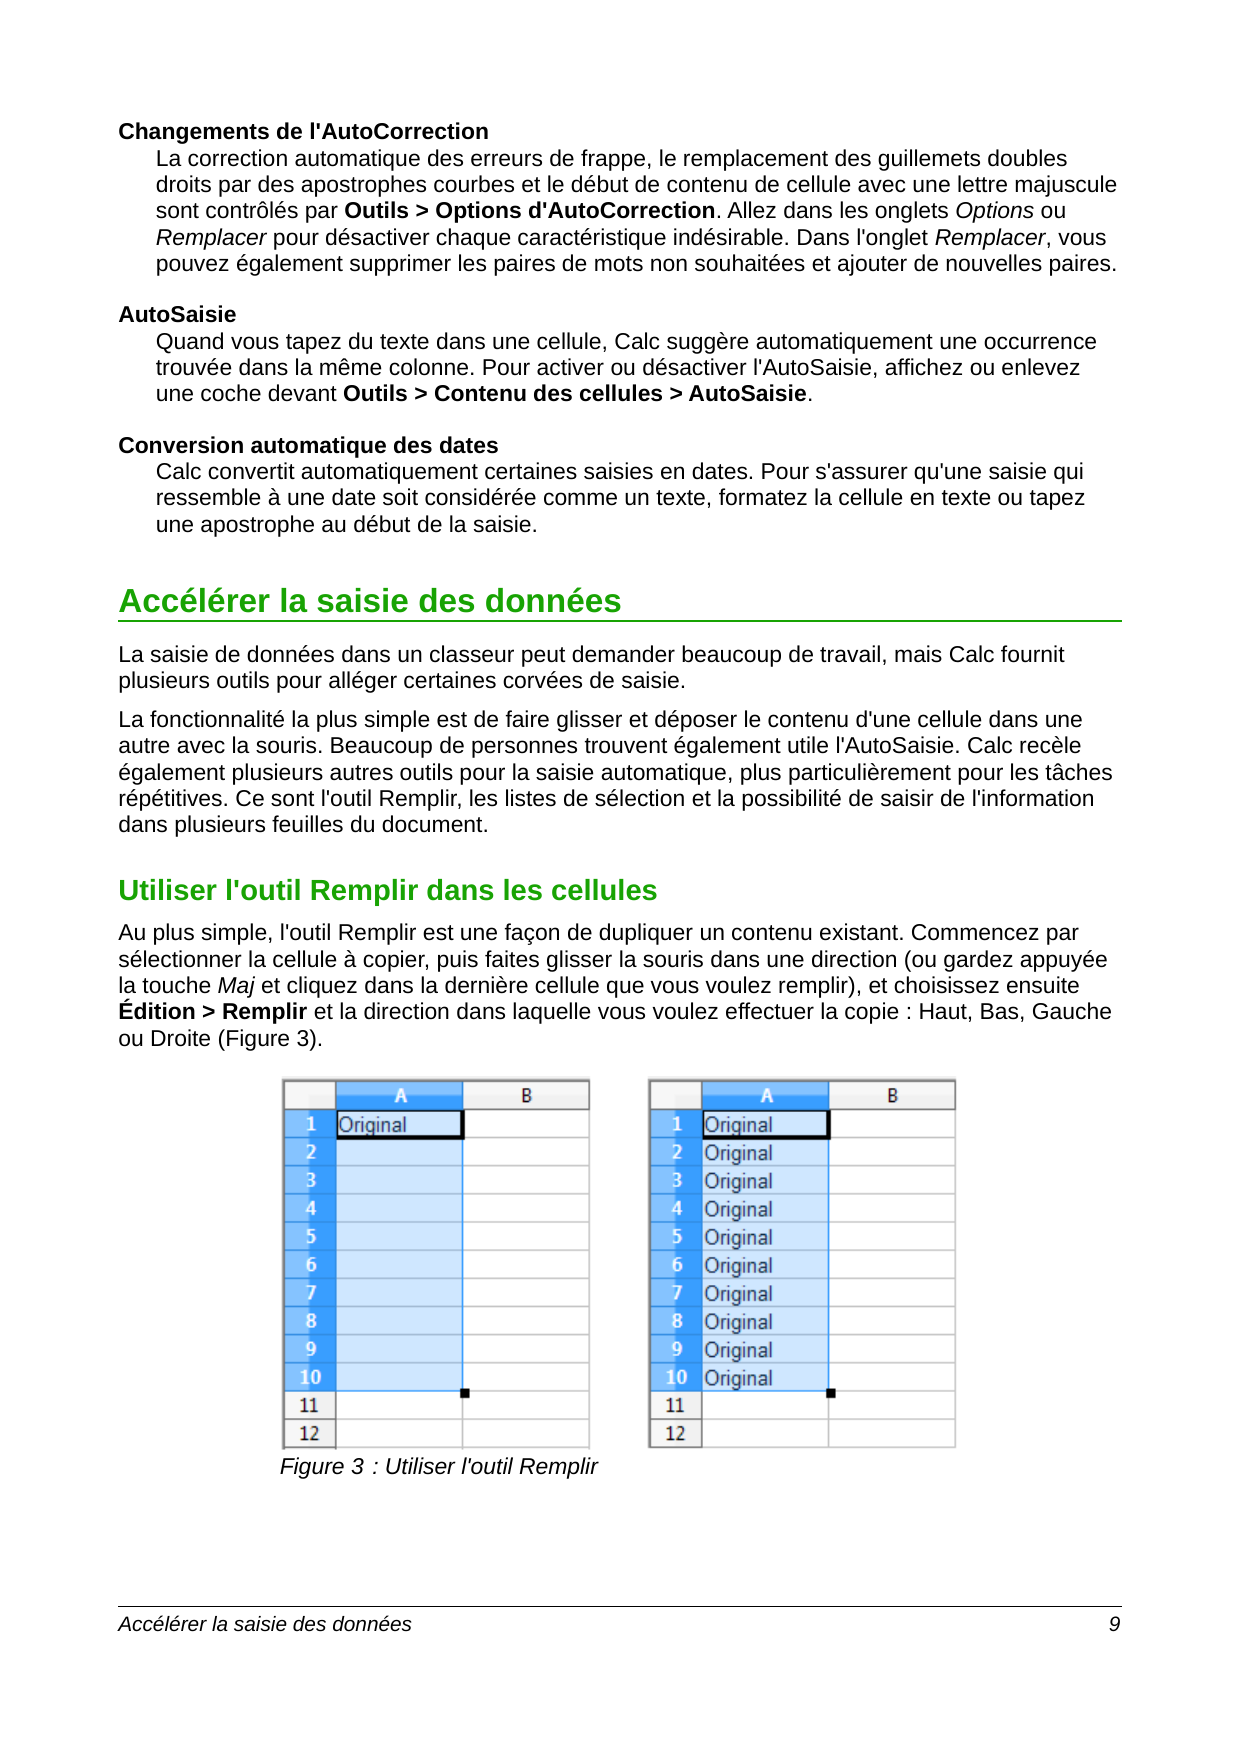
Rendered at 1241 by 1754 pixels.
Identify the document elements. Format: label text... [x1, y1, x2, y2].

text Conversion automatique des dates [118, 432, 1122, 458]
text AutoSaisie [118, 301, 1122, 328]
text Calc convertit automatiquement certaines saisies en dates. Pour s'assurer qu'une saisie qui ressemble à une date soit considérée comme un texte, formatez la cellule en texte ou tapez une apostrophe au début de la saisie. [156, 458, 1122, 537]
text Changements de l'AutoCorrection [118, 118, 1122, 144]
text Figure 3 : Utiliser l'outil Remplir [279, 1453, 961, 1479]
subtitle Utiliser l'outil Remplir dans les cellules [118, 873, 1122, 907]
text La fonctionnalité la plus simple est de faire glisser et déposer le contenu d'une cellule dans une autre avec la souris. Beaucoup de personnes trouvent également utile l'AutoSaisie. Calc recèle également plusieurs autres outils pour la saisie automatique, plus particulièrement pour les tâches répétitives. Ce sont l'outil Remplir, les listes de sélection et la possibilité de saisir de l'information dans plusieurs feuilles du document. [118, 706, 1122, 838]
picture [279, 1076, 961, 1453]
text La saisie de données dans un classeur peut demander beaucoup de travail, mais Calc fournit plusieurs outils pour alléger certaines corvées de saisie. [118, 641, 1122, 693]
subtitle Accélérer la saisie des données [118, 581, 1122, 620]
text Au plus simple, l'outil Remplir est une façon de dupliquer un contenu existant. Commencez par sélectionner la cellule à copier, puis faites glisser la souris dans une direction (ou gardez appuyée la touche Maj et cliquez dans la dernière cellule que vous voulez remplir), et choisissez ensuite Édition > Remplir et la direction dans laquelle vous voulez effectuer la copie : Haut, Bas, Gauche ou Droite (Figure 3). [118, 919, 1122, 1051]
text Quand vous tapez du texte dans une cellule, Calc suggère automatiquement une occurrence trouvée dans la même colonne. Pour activer ou désactiver l'AutoSaisie, affichez ou enlevez une coche devant Outils > Contenu des cellules > AutoSaisie. [156, 328, 1122, 407]
text La correction automatique des erreurs de frappe, le remplacement des guillemets doubles droits par des apostrophes courbes et le début de contenu de cellule avec une lettre majuscule sont contrôlés par Outils > Options d'AutoCorrection. Allez dans les onglets Options ou Remplacer pour désactiver chaque caractéristique indésirable. Dans l'onglet Remplacer, vous pouvez également supprimer les paires de mots non souhaitées et ajouter de nouvelles paires. [156, 144, 1122, 276]
